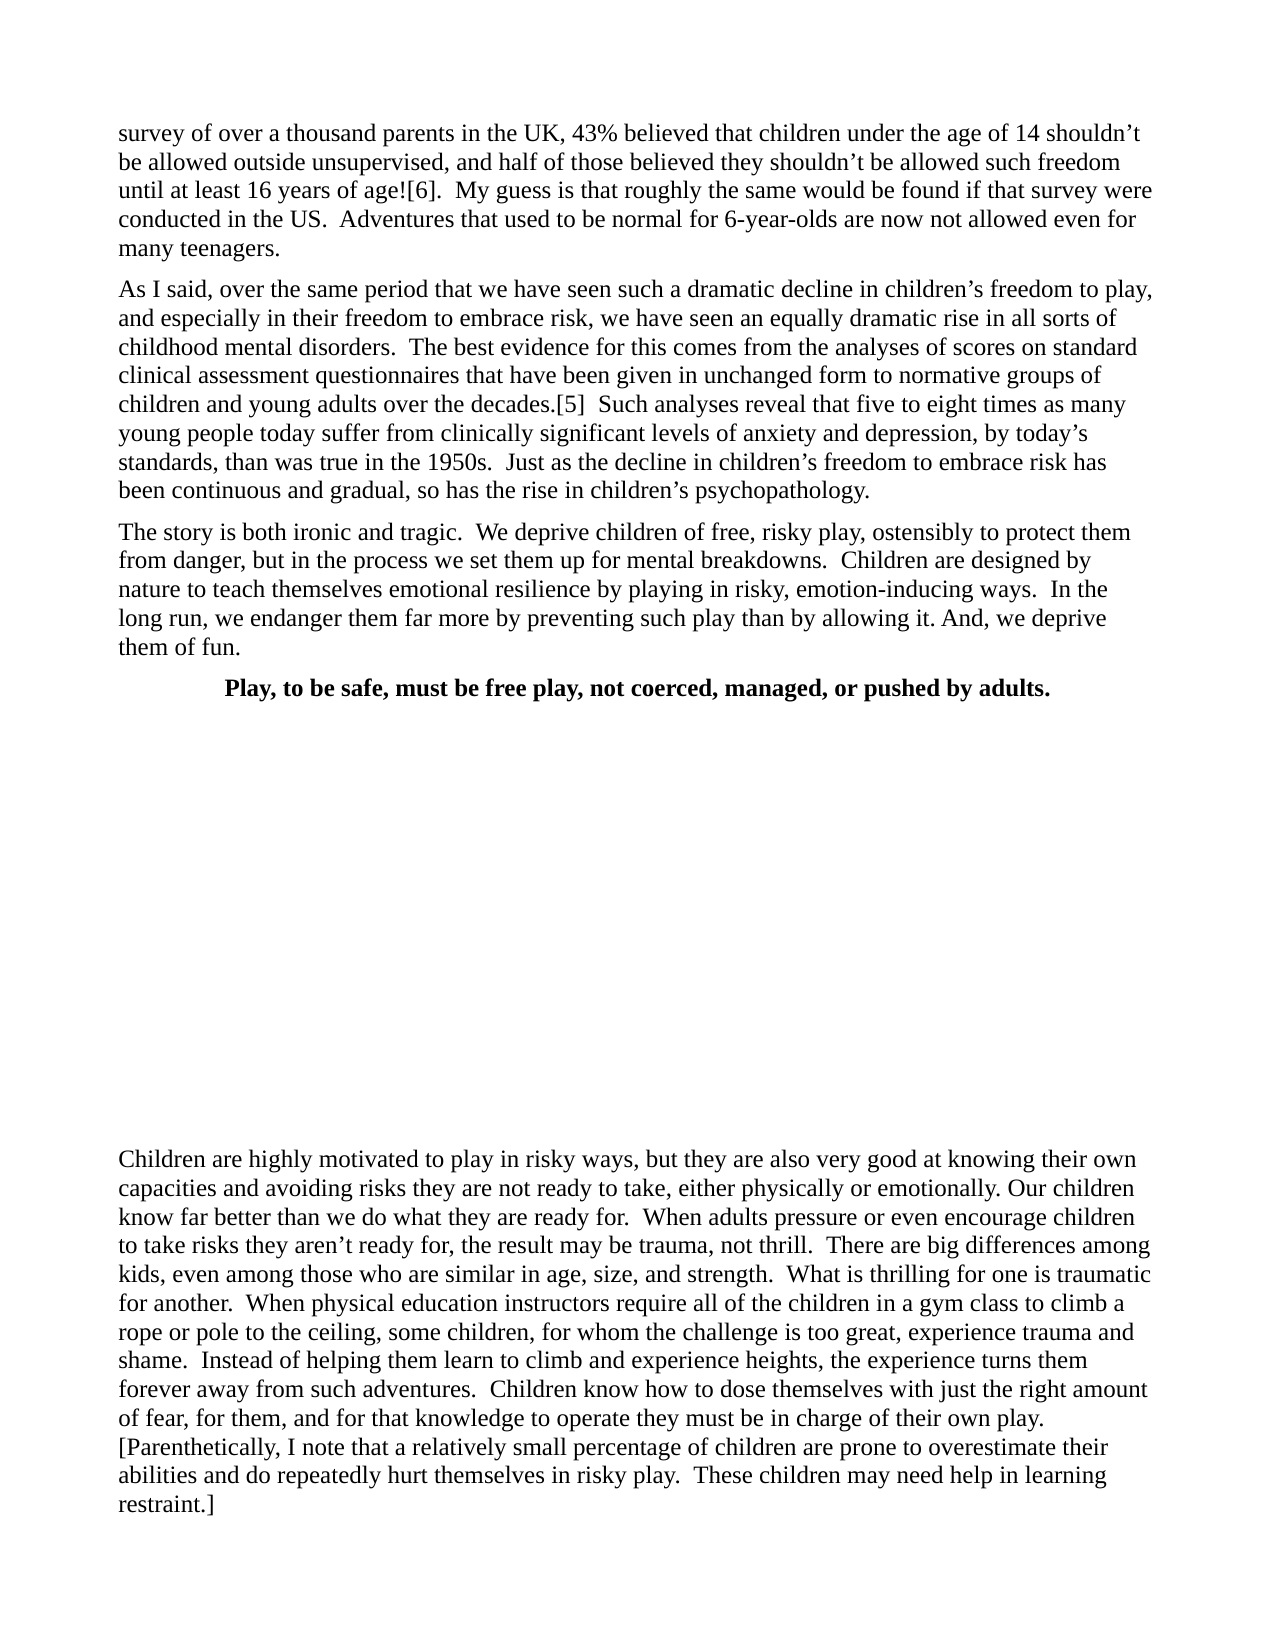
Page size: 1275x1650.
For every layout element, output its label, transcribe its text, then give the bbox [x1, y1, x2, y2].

text survey of over a thousand parents in the UK, 43% believed that children under the age of 14 shouldn’t be allowed outside unsupervised, and half of those believed they shouldn’t be allowed such freedom until at least 16 years of age![6]. My guess is that roughly the same would be found if that survey were conducted in the US. Adventures that used to be normal for 6-year-olds are now not allowed even for many teenagers. [118, 118, 1157, 262]
text As I said, over the same period that we have seen such a dramatic decline in children’s freedom to play, and especially in their freedom to embrace risk, we have seen an equally dramatic rise in all sorts of childhood mental disorders. The best evidence for this comes from the analyses of scores on standard clinical assessment questionnaires that have been given in unchanged form to normative groups of children and young adults over the decades.[5] Such analyses reveal that five to eight times as many young people today suffer from clinically significant levels of anxiety and depression, by today’s standards, than was true in the 1950s. Just as the decline in children’s freedom to embrace risk has been continuous and gradual, so has the rise in children’s psychopathology. [118, 274, 1157, 504]
text The story is both ironic and tragic. We deprive children of free, risky play, ostensibly to protect them from danger, but in the process we set them up for mental breakdowns. Children are designed by nature to teach themselves emotional resilience by playing in risky, emotion-inducing ways. In the long run, we endanger them far more by preventing such play than by allowing it. And, we deprive them of fun. [118, 517, 1157, 661]
text Play, to be safe, must be free play, not coerced, managed, or pushed by adults. [118, 673, 1157, 702]
text Children are highly motivated to play in risky ways, but they are also very good at knowing their own capacities and avoiding risks they are not ready to take, either physically or emotionally. Our children know far better than we do what they are ready for. When adults pressure or even encourage children to take risks they aren’t ready for, the result may be trauma, not thrill. There are big differences among kids, even among those who are similar in age, size, and strength. What is thrilling for one is traumatic for another. When physical education instructors require all of the children in a gym class to climb a rope or pole to the ceiling, some children, for whom the challenge is too great, experience trauma and shame. Instead of helping them learn to climb and experience heights, the experience turns them forever away from such adventures. Children know how to dose themselves with just the right amount of fear, for them, and for that knowledge to operate they must be in charge of their own play. [Parenthetically, I note that a relatively small percentage of children are prone to overestimate their abilities and do repeatedly hurt themselves in risky play. These children may need help in learning restraint.] [118, 1144, 1157, 1518]
